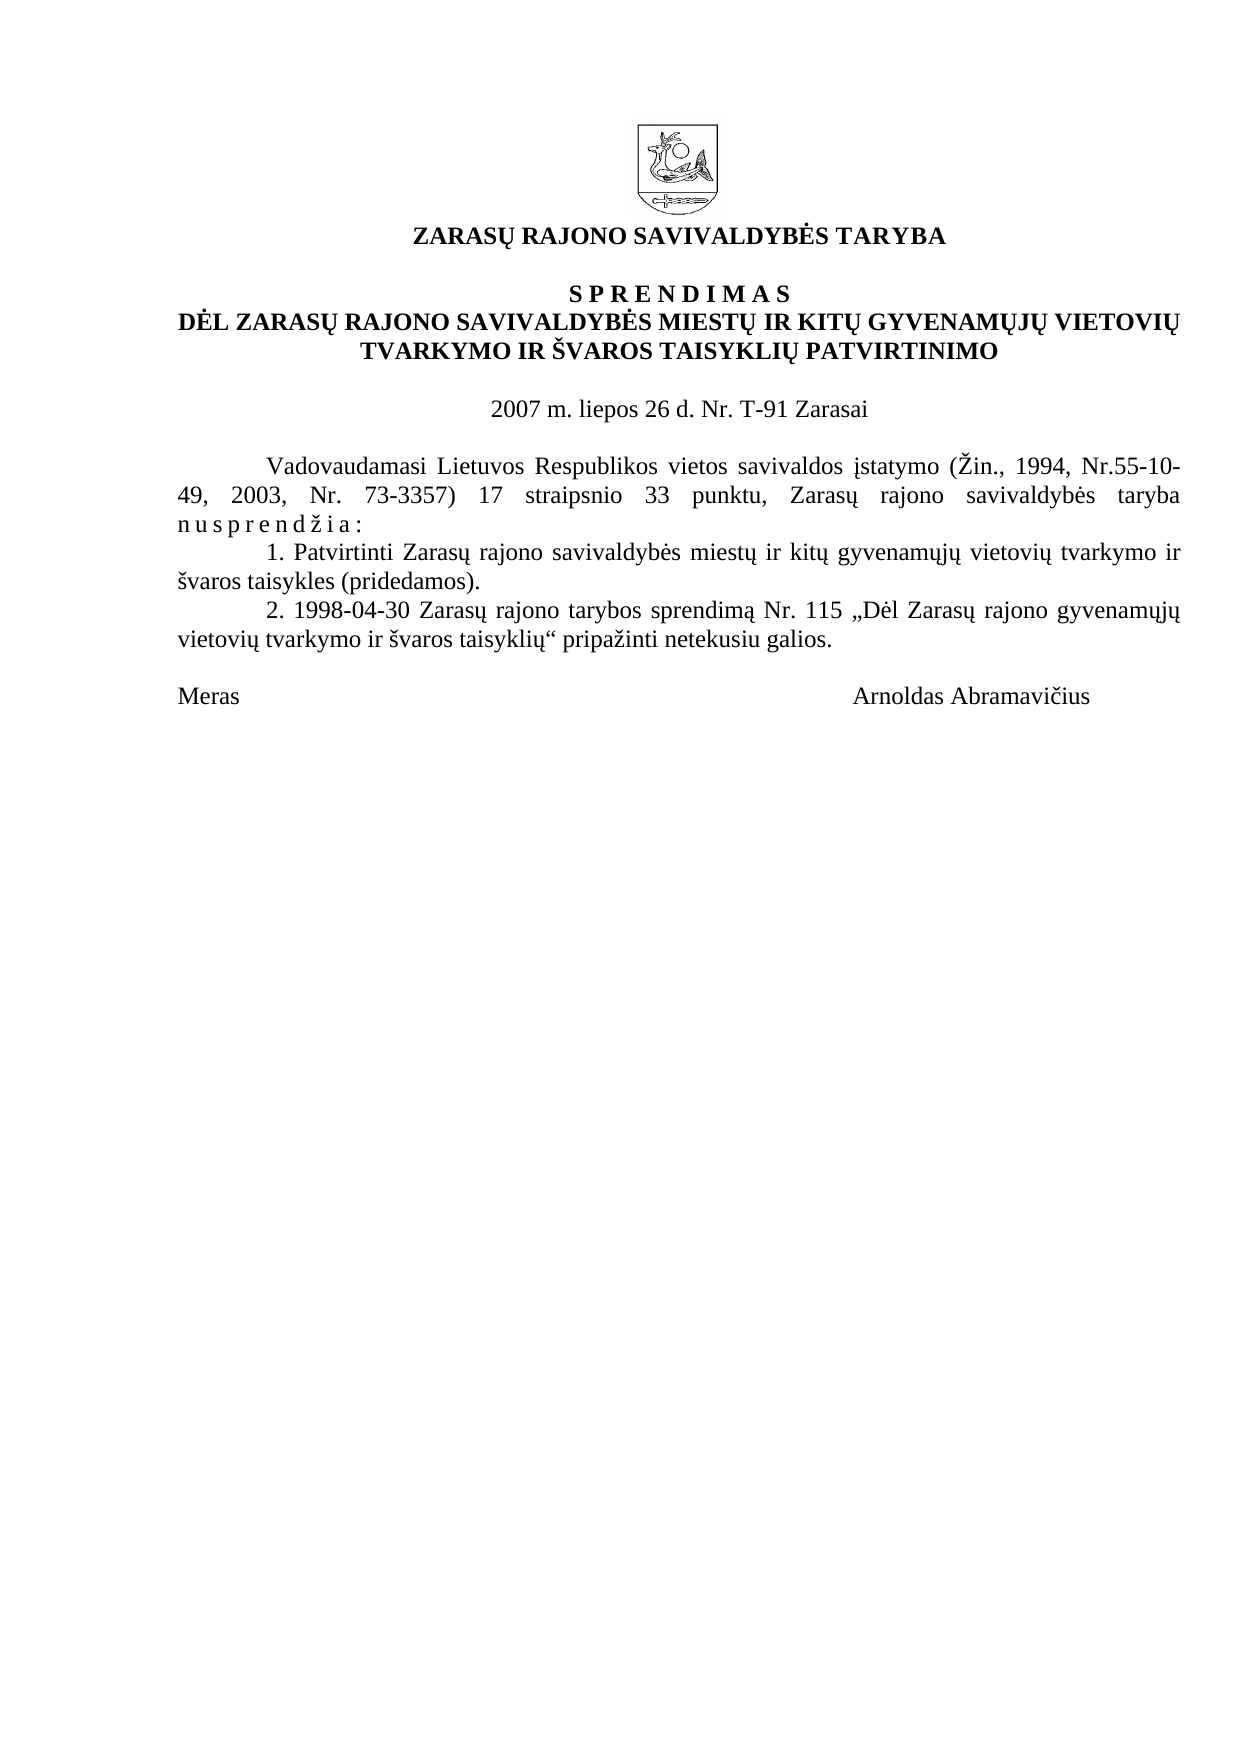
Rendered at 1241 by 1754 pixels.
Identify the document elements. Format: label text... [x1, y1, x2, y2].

text Vadovaudamasi Lietuvos Respublikos vietos savivaldos įstatymo (Žin., 1994, Nr.55-10-49, 2003, Nr. 73-3357) 17 straipsnio 33 punktu, Zarasų rajono savivaldybės taryba nusprendžia: [177, 451, 1181, 537]
text 2007 m. liepos 26 d. Nr. T-91 Zarasai [177, 394, 1181, 422]
text 1. Patvirtinti Zarasų rajono savivaldybės miestų ir kitų gyvenamųjų vietovių tvarkymo ir švaros taisykles (pridedamos). [177, 537, 1181, 595]
text Meras Arnoldas Abramavičius [177, 681, 1158, 710]
text DĖL ZARASŲ RAJONO SAVIVALDYBĖS MIESTŲ IR KITŲ GYVENAMŲJŲ VIETOVIŲ TVARKYMO IR ŠVAROS TAISYKLIŲ PATVIRTINIMO [177, 307, 1181, 365]
text 2. 1998-04-30 Zarasų rajono tarybos sprendimą Nr. 115 „Dėl Zarasų rajono gyvenamųjų vietovių tvarkymo ir švaros taisyklių“ pripažinti netekusiu galios. [177, 595, 1181, 652]
text SPRENDIMAS [177, 279, 1181, 307]
text ZARASŲ RAJONO SAVIVALDYBĖS TARYBA [177, 221, 1181, 250]
